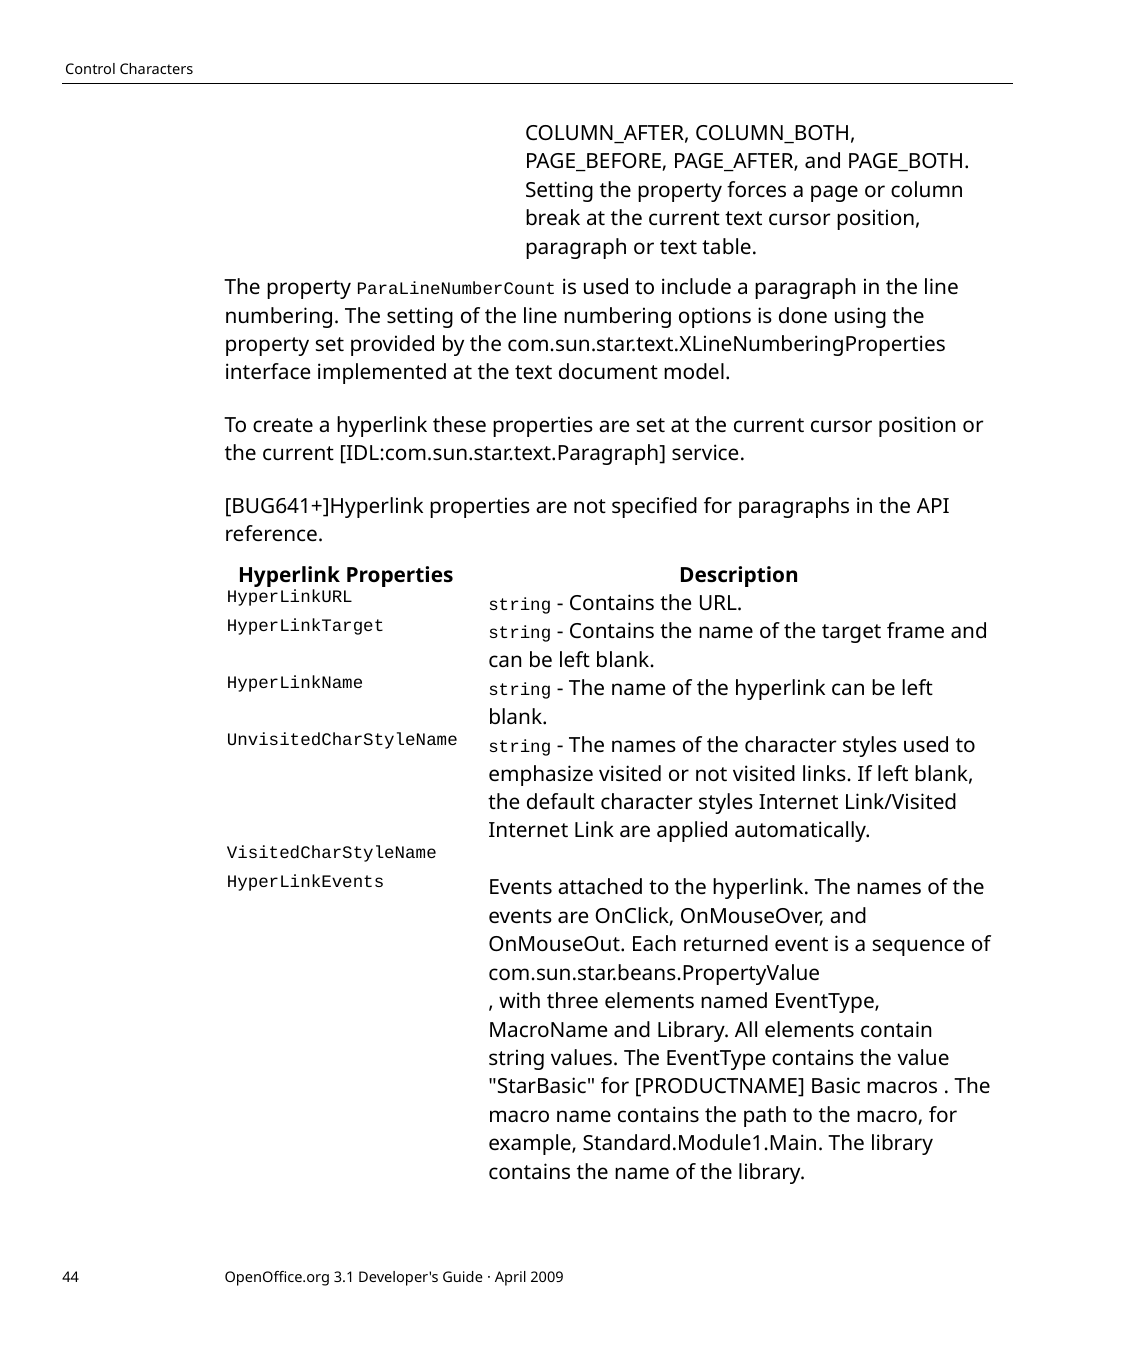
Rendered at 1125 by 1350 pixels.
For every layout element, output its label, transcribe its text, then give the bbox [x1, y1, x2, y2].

table_cell UnvisitedCharStyleName [227, 730, 488, 844]
text To create a hyperlink these properties are set at the current cursor position or the current [IDL:com.sun.star.text.Paragraph] service. [224, 410, 1013, 467]
text The property ParaLineNumberCount is used to include a paragraph in the line numbering. The setting of the line numbering options is done using the property set provided by the com.sun.star.text.XLineNumberingProperties interface implemented at the text document model. [224, 272, 1013, 386]
text [BUG641+]Hyperlink properties are not specified for paragraphs in the API reference. [224, 491, 1013, 548]
table_cell COLUMN_AFTER, COLUMN_BOTH, PAGE_BEFORE, PAGE_AFTER, and PAGE_BOTH. Setting the property forces a page or column break at the current text cursor position, paragraph or text table. [525, 118, 1013, 260]
table_header Hyperlink Properties [227, 560, 488, 588]
table_cell string - The name of the hyperlink can be left blank. [488, 674, 1013, 730]
table_cell Events attached to the hyperlink. The names of the events are OnClick, OnMouseOver, and OnMouseOut. Each returned event is a sequence of com.sun.star.beans.PropertyValue , with three elements named EventType, MacroName and Library. All elements contain string values. The EventType contains the value "StarBasic" for [PRODUCTNAME] Basic macros . The macro name contains the path to the macro, for example, Standard.Module1.Main. The library contains the name of the library. [488, 873, 1013, 1185]
table_cell HyperLinkURL [227, 588, 488, 617]
table_cell VisitedCharStyleName [227, 844, 488, 872]
table_cell HyperLinkTarget [227, 617, 488, 673]
table_cell string - The names of the character styles used to emphasize visited or not visited links. If left blank, the default character styles Internet Link/Visited Internet Link are applied automatically. [488, 730, 1013, 844]
table_cell HyperLinkEvents [227, 873, 488, 1185]
table_cell string - Contains the name of the target frame and can be left blank. [488, 617, 1013, 673]
table_cell [226, 118, 525, 260]
table_cell [488, 844, 1013, 872]
table_cell string - Contains the URL. [488, 588, 1013, 617]
table_cell HyperLinkName [227, 674, 488, 730]
table_header Description [488, 560, 1013, 588]
